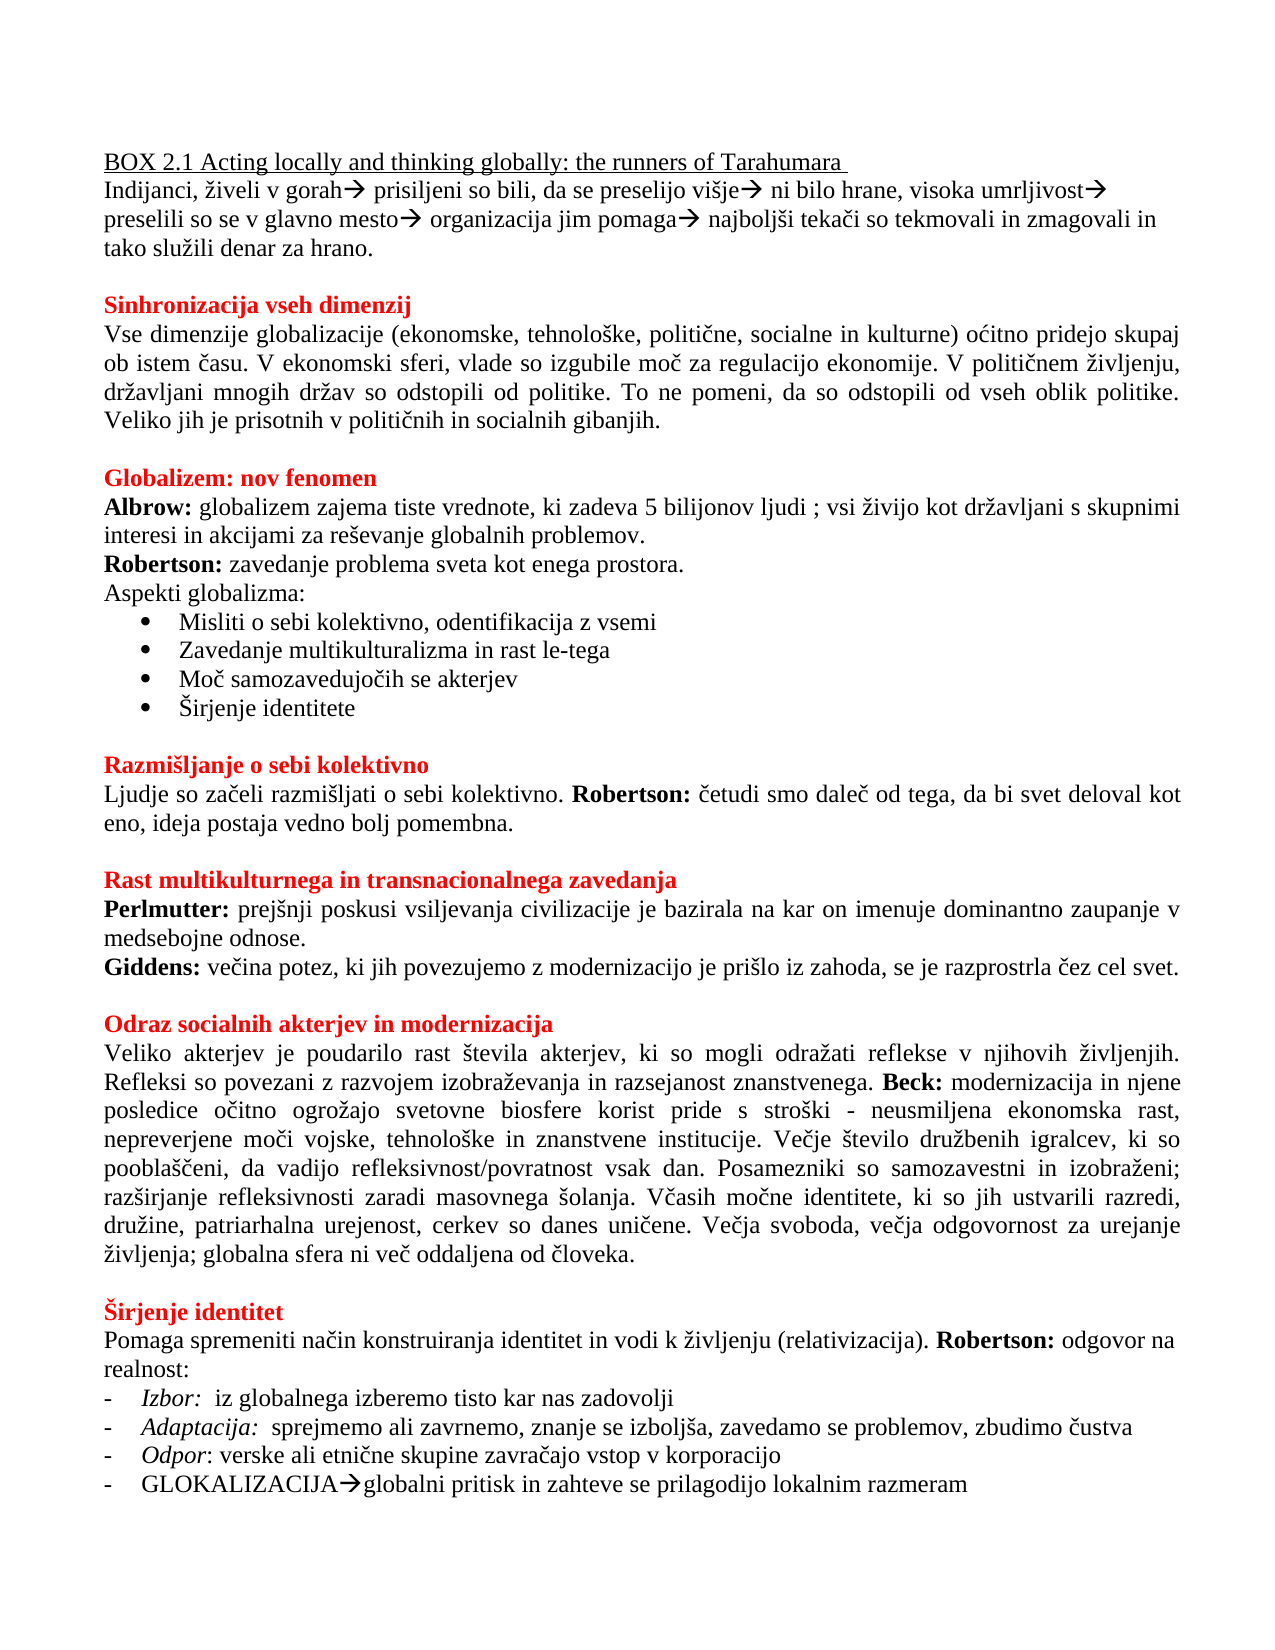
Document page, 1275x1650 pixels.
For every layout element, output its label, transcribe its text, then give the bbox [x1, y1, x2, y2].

list Adaptacija: sprejmemo ali zavrnemo, znanje se izboljša, zavedamo se problemov, zbudimo čustva [103, 1412, 1181, 1441]
text Ljudje so začeli razmišljati o sebi kolektivno. Robertson: četudi smo daleč od tega, da bi svet deloval kot eno, ideja postaja vedno bolj pomembna. [103, 779, 1181, 837]
text Pomaga spremeniti način konstruiranja identitet in vodi k življenju (relativizacija). Robertson: odgovor na realnost: [103, 1326, 1181, 1383]
list Izbor: iz globalnega izberemo tisto kar nas zadovolji [103, 1383, 1181, 1412]
text Indijanci, živeli v gorah prisiljeni so bili, da se preselijo višje ni bilo hrane, visoka umrljivost preselili so se v glavno mesto organizacija jim pomaga najboljši tekači so tekmovali in zmagovali in tako služili denar za hrano. [103, 176, 1181, 262]
list Širjenje identitete [141, 693, 1181, 722]
text Razmišljanje o sebi kolektivno [103, 751, 1181, 779]
list Odpor: verske ali etnične skupine zavračajo vstop v korporacijo [103, 1441, 1181, 1469]
text Perlmutter: prejšnji poskusi vsiljevanja civilizacije je bazirala na kar on imenuje dominantno zaupanje v medsebojne odnose. [103, 894, 1181, 952]
text Aspekti globalizma: [103, 578, 1181, 607]
text Širjenje identitet [103, 1297, 1181, 1326]
text Robertson: zavedanje problema sveta kot enega prostora. [103, 549, 1181, 578]
text Vse dimenzije globalizacije (ekonomske, tehnološke, politične, socialne in kulturne) oćitno pridejo skupaj ob istem času. V ekonomski sferi, vlade so izgubile moč za regulacijo ekonomije. V političnem življenju, državljani mnogih držav so odstopili od politike. To ne pomeni, da so odstopili od vseh oblik politike. Veliko jih je prisotnih v političnih in socialnih gibanjih. [103, 319, 1181, 434]
list Moč samozavedujočih se akterjev [141, 664, 1181, 693]
text Globalizem: nov fenomen [103, 463, 1181, 492]
text Albrow: globalizem zajema tiste vrednote, ki zadeva 5 bilijonov ljudi ; vsi živijo kot državljani s skupnimi interesi in akcijami za reševanje globalnih problemov. [103, 492, 1181, 549]
list Zavedanje multikulturalizma in rast le-tega [141, 636, 1181, 664]
list GLOKALIZACIJAglobalni pritisk in zahteve se prilagodijo lokalnim razmeram [103, 1469, 1181, 1498]
text Giddens: večina potez, ki jih povezujemo z modernizacijo je prišlo iz zahoda, se je razprostrla čez cel svet. [103, 952, 1181, 981]
text Rast multikulturnega in transnacionalnega zavedanja [103, 866, 1181, 894]
list Misliti o sebi kolektivno, odentifikacija z vsemi [141, 607, 1181, 636]
text BOX 2.1 Acting locally and thinking globally: the runners of Tarahumara [103, 147, 1181, 176]
text Odraz socialnih akterjev in modernizacija [103, 1009, 1181, 1038]
text Sinhronizacija vseh dimenzij [103, 291, 1181, 319]
text Veliko akterjev je poudarilo rast števila akterjev, ki so mogli odražati reflekse v njihovih življenjih. Refleksi so povezani z razvojem izobraževanja in razsejanost znanstvenega. Beck: modernizacija in njene posledice očitno ogrožajo svetovne biosfere korist pride s stroški - neusmiljena ekonomska rast, nepreverjene moči vojske, tehnološke in znanstvene institucije. Večje število družbenih igralcev, ki so pooblaščeni, da vadijo refleksivnost/povratnost vsak dan. Posamezniki so samozavestni in izobraženi; razširjanje refleksivnosti zaradi masovnega šolanja. Včasih močne identitete, ki so jih ustvarili razredi, družine, patriarhalna urejenost, cerkev so danes uničene. Večja svoboda, večja odgovornost za urejanje življenja; globalna sfera ni več oddaljena od človeka. [103, 1038, 1181, 1268]
